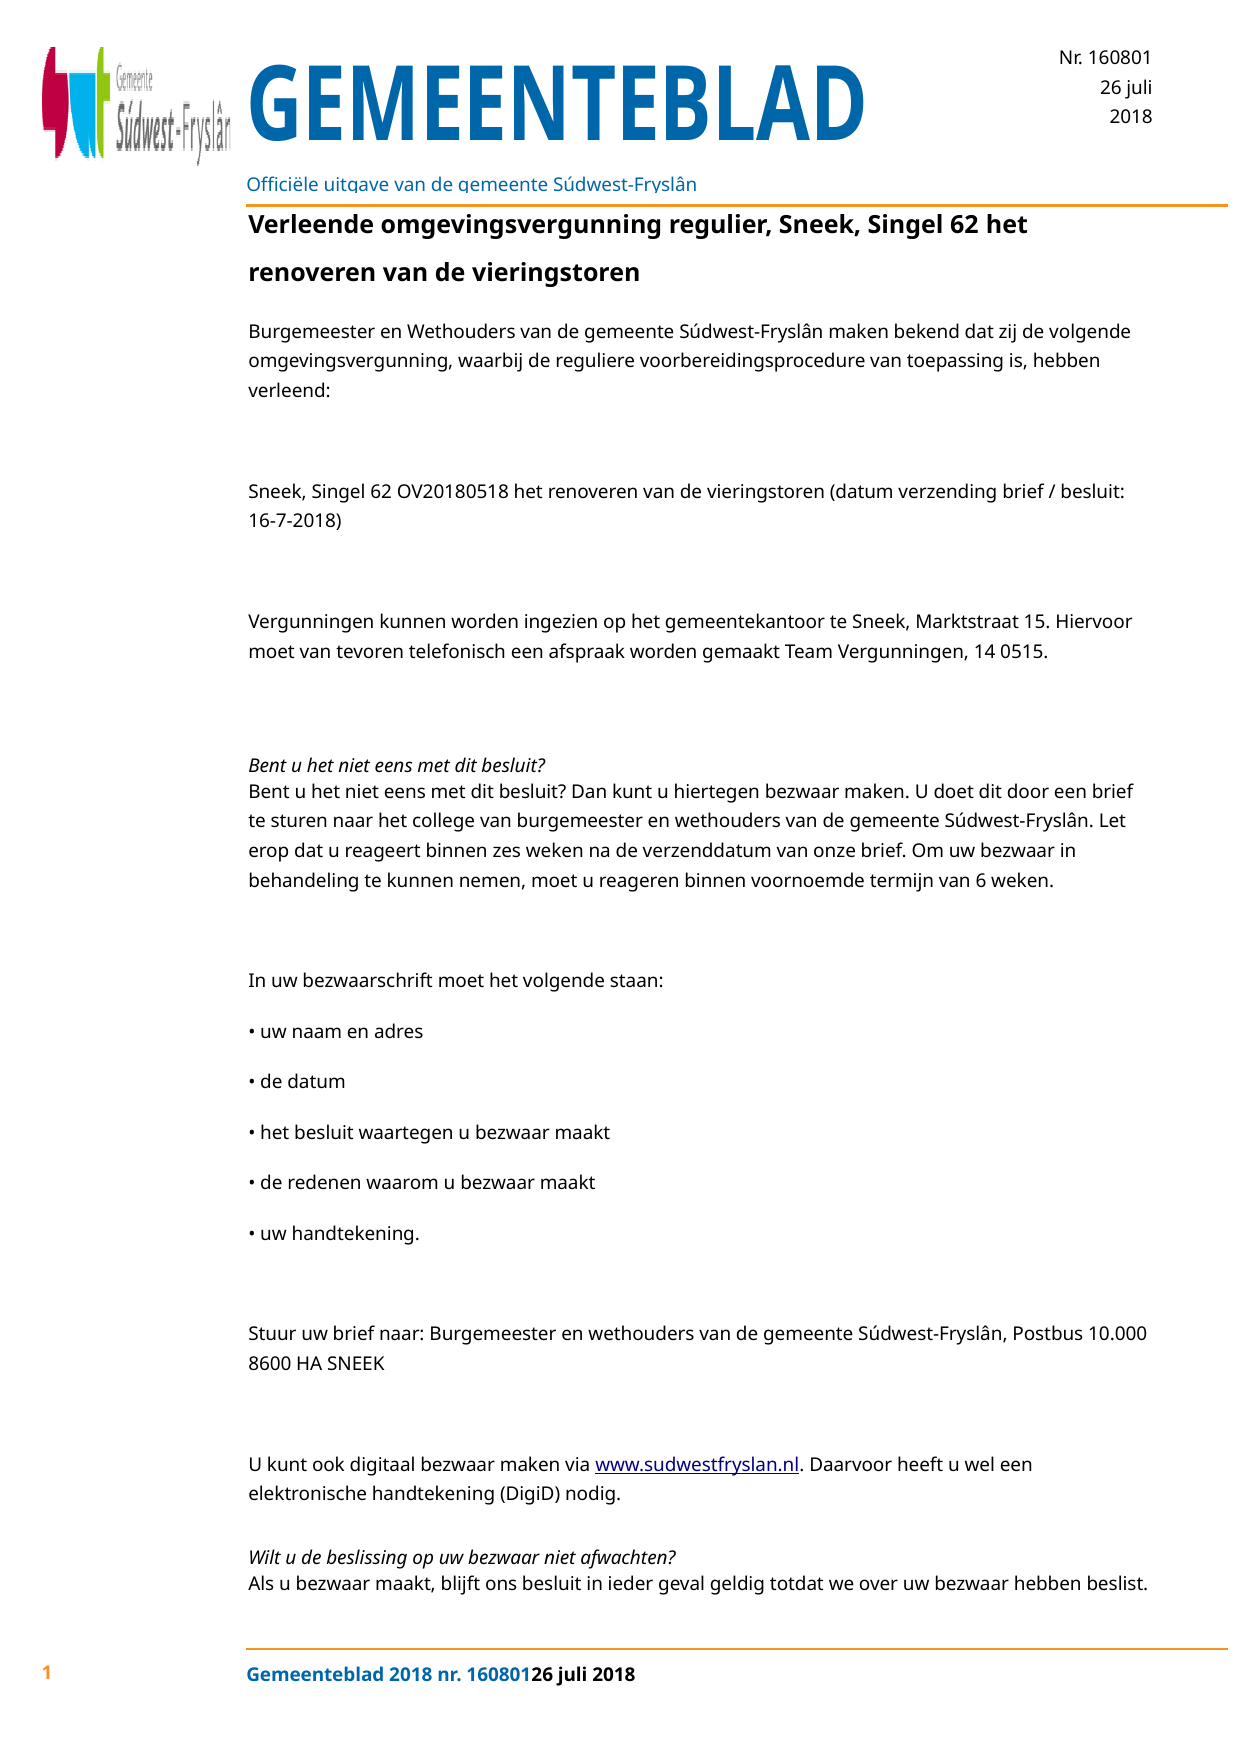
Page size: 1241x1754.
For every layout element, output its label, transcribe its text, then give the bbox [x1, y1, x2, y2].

text Bent u het niet eens met dit besluit? [248, 752, 1152, 778]
picture [41, 47, 231, 172]
text • uw naam en adres [248, 1018, 1152, 1044]
text • uw handtekening. [248, 1220, 1152, 1245]
text Verleende omgevingsvergunning regulier, Sneek, Singel 62 het renoveren van de vieringstoren [248, 207, 1152, 288]
text Sneek, Singel 62 OV20180518 het renoveren van de vieringstoren (datum verzending brief / besluit: 16-7-2018) [248, 478, 1152, 533]
text • de datum [248, 1068, 1152, 1094]
text • het besluit waartegen u bezwaar maakt [248, 1119, 1152, 1144]
text Als u bezwaar maakt, blijft ons besluit in ieder geval geldig totdat we over uw bezwaar hebben beslist. [248, 1570, 1152, 1596]
text Burgemeester en Wethouders van de gemeente Súdwest-Fryslân maken bekend dat zij de volgende omgevingsvergunning, waarbij de reguliere voorbereidingsprocedure van toepassing is, hebben verleend: [248, 318, 1152, 403]
text • de redenen waarom u bezwaar maakt [248, 1169, 1152, 1195]
text U kunt ook digitaal bezwaar maken via www.sudwestfryslan.nl. Daarvoor heeft u wel een elektronische handtekening (DigiD) nodig. [248, 1451, 1152, 1506]
text Stuur uw brief naar: Burgemeester en wethouders van de gemeente Súdwest-Fryslân, Postbus 10.000 8600 HA SNEEK [248, 1321, 1152, 1376]
text Wilt u de beslissing op uw bezwaar niet afwachten? [248, 1544, 1152, 1570]
text Vergunningen kunnen worden ingezien op het gemeentekantoor te Sneek, Marktstraat 15. Hiervoor moet van tevoren telefonisch een afspraak worden gemaakt Team Vergunningen, 14 0515. [248, 608, 1152, 664]
text In uw bezwaarschrift moet het volgende staan: [248, 968, 1152, 993]
text Bent u het niet eens met dit besluit? Dan kunt u hiertegen bezwaar maken. U doet dit door een brief te sturen naar het college van burgemeester en wethouders van de gemeente Súdwest-Fryslân. Let erop dat u reageert binnen zes weken na de verzenddatum van onze brief. Om uw bezwaar in behandeling te kunnen nemen, moet u reageren binnen voornoemde termijn van 6 weken. [248, 778, 1152, 892]
